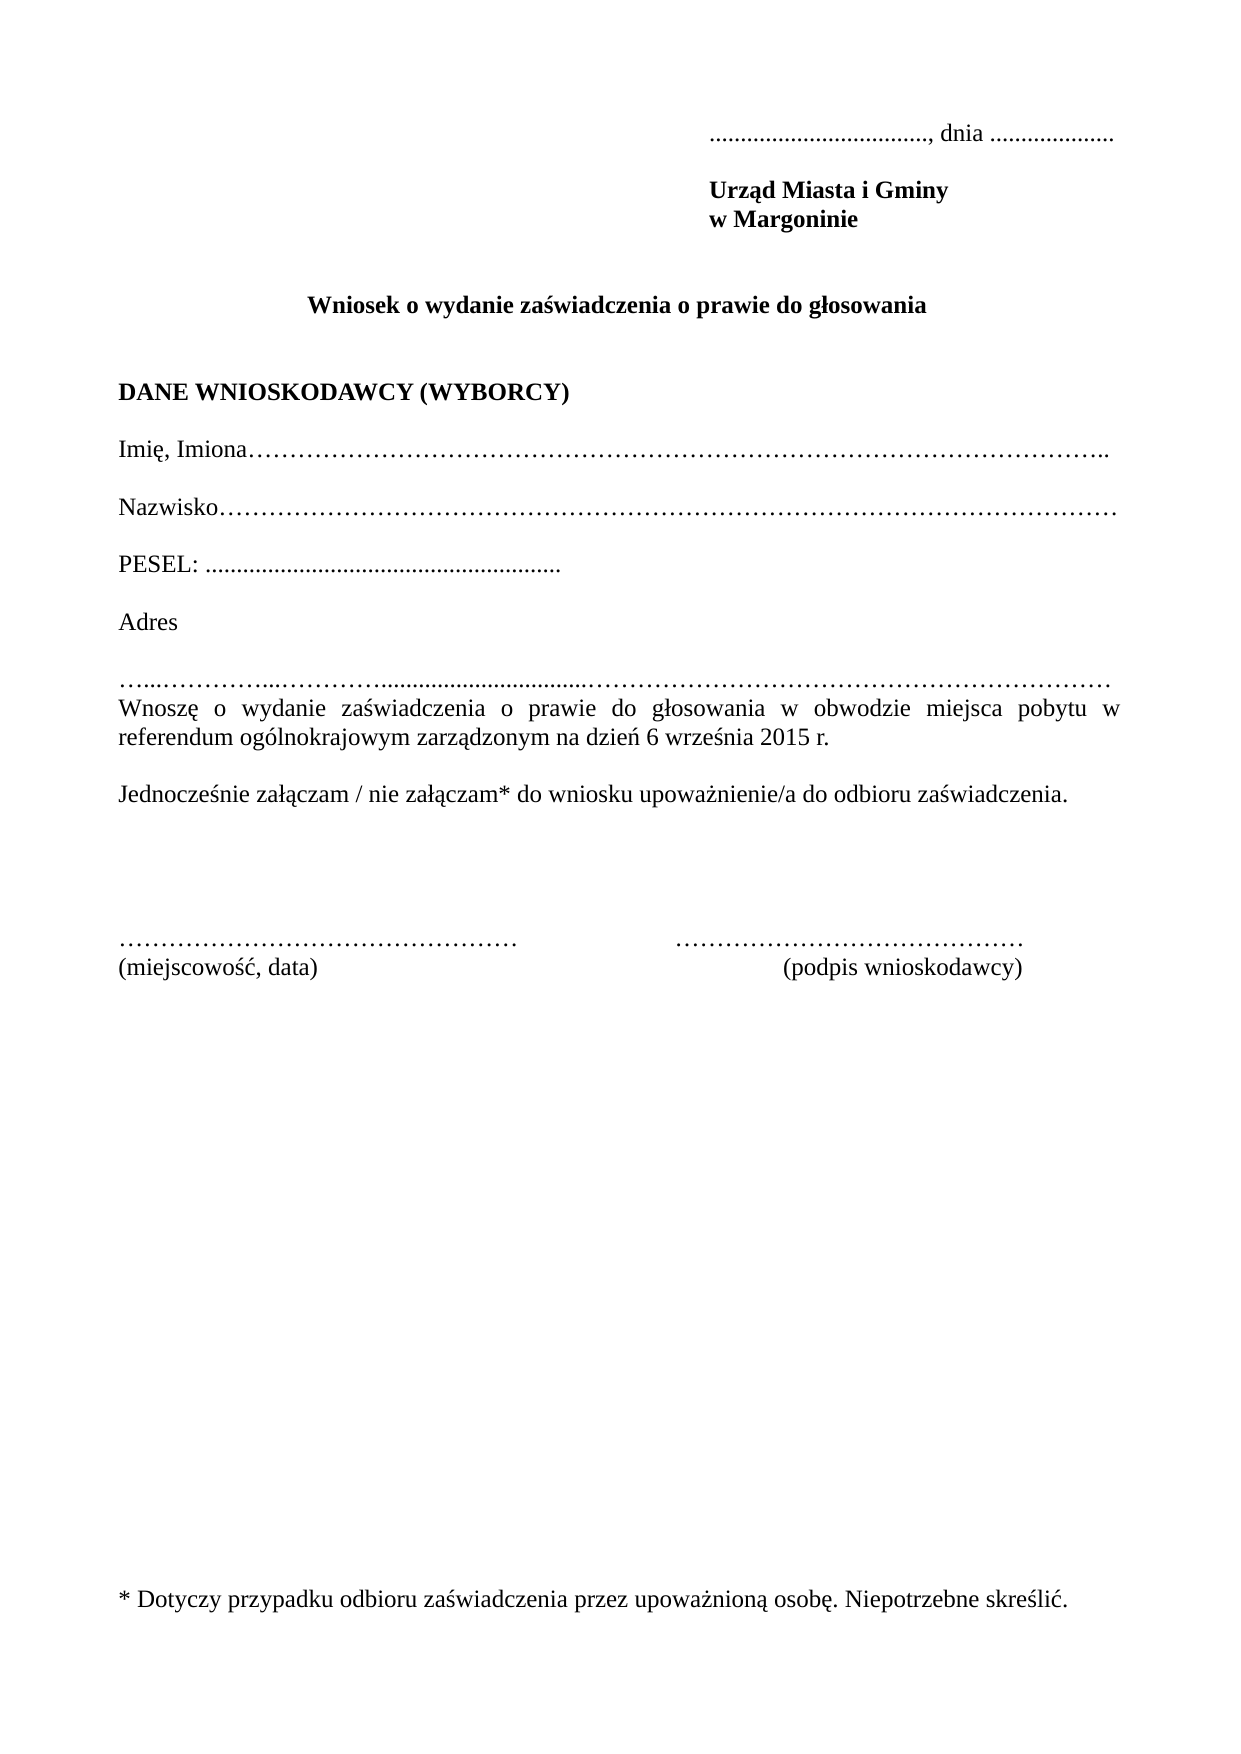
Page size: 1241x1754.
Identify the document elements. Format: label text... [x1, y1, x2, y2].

text Wnoszę o wydanie zaświadczenia o prawie do głosowania w obwodzie miejsca pobytu w referendum ogólnokrajowym zarządzonym na dzień 6 września 2015 r. [118, 693, 1122, 751]
text w Margoninie [709, 204, 1122, 233]
text ..................................., dnia .................... [709, 118, 1122, 147]
text DANE WNIOSKODAWCY (WYBORCY) [118, 377, 1122, 406]
text PESEL: ......................................................... [118, 549, 1122, 578]
text (miejscowość, data) (podpis wnioskodawcy) [118, 952, 1122, 981]
text ………………………………………… …………………………………… [118, 923, 1122, 952]
text Wniosek o wydanie zaświadczenia o prawie do głosowania [118, 291, 1122, 319]
text * Dotyczy przypadku odbioru zaświadczenia przez upoważnioną osobę. Niepotrzebne skreślić. [118, 1584, 1122, 1613]
text Urząd Miasta i Gminy [709, 176, 1122, 204]
text Nazwisko……………………………………………………………………………………………… [118, 492, 1122, 521]
text …...…………...………….................................……………………………………………………… [118, 664, 1122, 693]
text Adres [118, 607, 1122, 636]
text Jednocześnie załączam / nie załączam* do wniosku upoważnienie/a do odbioru zaświadczenia. [118, 779, 1122, 808]
text Imię, Imiona………………………………………………………………………………………….. [118, 434, 1122, 463]
